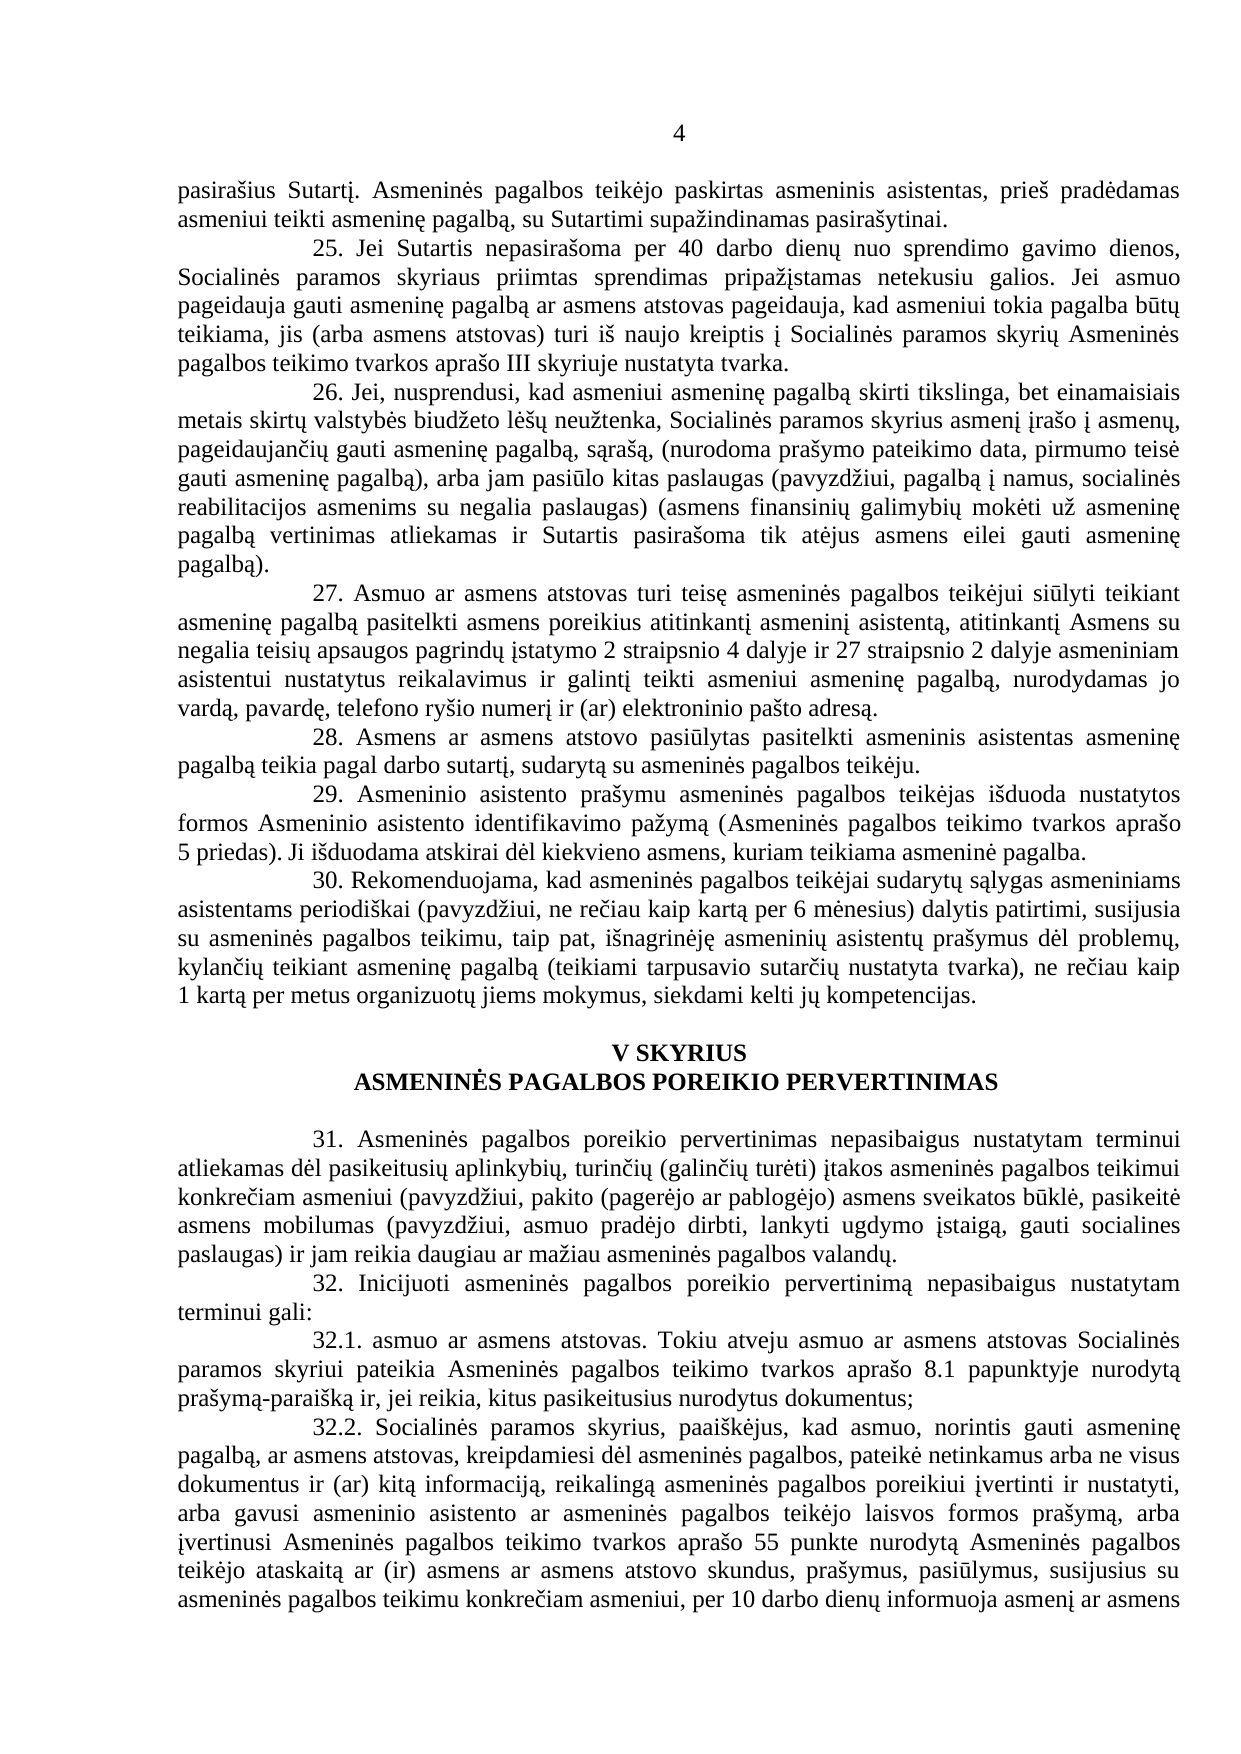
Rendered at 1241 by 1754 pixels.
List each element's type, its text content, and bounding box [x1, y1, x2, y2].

text 30. Rekomenduojama, kad asmeninės pagalbos teikėjai sudarytų sąlygas asmeniniams asistentams periodiškai (pavyzdžiui, ne rečiau kaip kartą per 6 mėnesius) dalytis patirtimi, susijusia su asmeninės pagalbos teikimu, taip pat, išnagrinėję asmeninių asistentų prašymus dėl problemų, kylančių teikiant asmeninę pagalbą (teikiami tarpusavio sutarčių nustatyta tvarka), ne rečiau kaip 1 kartą per metus organizuotų jiems mokymus, siekdami kelti jų kompetencijas. [177, 866, 1181, 1009]
text 25. Jei Sutartis nepasirašoma per 40 darbo dienų nuo sprendimo gavimo dienos, Socialinės paramos skyriaus priimtas sprendimas pripažįstamas netekusiu galios. Jei asmuo pageidauja gauti asmeninę pagalbą ar asmens atstovas pageidauja, kad asmeniui tokia pagalba būtų teikiama, jis (arba asmens atstovas) turi iš naujo kreiptis į Socialinės paramos skyrių Asmeninės pagalbos teikimo tvarkos aprašo III skyriuje nustatyta tvarka. [177, 233, 1181, 377]
text 32. Inicijuoti asmeninės pagalbos poreikio pervertinimą nepasibaigus nustatytam terminui gali: [177, 1268, 1181, 1326]
text 28. Asmens ar asmens atstovo pasiūlytas pasitelkti asmeninis asistentas asmeninę pagalbą teikia pagal darbo sutartį, sudarytą su asmeninės pagalbos teikėju. [177, 722, 1181, 779]
text 27. Asmuo ar asmens atstovas turi teisę asmeninės pagalbos teikėjui siūlyti teikiant asmeninę pagalbą pasitelkti asmens poreikius atitinkantį asmeninį asistentą, atitinkantį Asmens su negalia teisių apsaugos pagrindų įstatymo 2 straipsnio 4 dalyje ir 27 straipsnio 2 dalyje asmeniniam asistentui nustatytus reikalavimus ir galintį teikti asmeniui asmeninę pagalbą, nurodydamas jo vardą, pavardę, telefono ryšio numerį ir (ar) elektroninio pašto adresą. [177, 578, 1181, 722]
text pasirašius Sutartį. Asmeninės pagalbos teikėjo paskirtas asmeninis asistentas, prieš pradėdamas asmeniui teikti asmeninę pagalbą, su Sutartimi supažindinamas pasirašytinai. [177, 176, 1181, 233]
text V SKYRIUS [177, 1038, 1181, 1067]
text 31. Asmeninės pagalbos poreikio pervertinimas nepasibaigus nustatytam terminui atliekamas dėl pasikeitusių aplinkybių, turinčių (galinčių turėti) įtakos asmeninės pagalbos teikimui konkrečiam asmeniui (pavyzdžiui, pakito (pagerėjo ar pablogėjo) asmens sveikatos būklė, pasikeitė asmens mobilumas (pavyzdžiui, asmuo pradėjo dirbti, lankyti ugdymo įstaigą, gauti socialines paslaugas) ir jam reikia daugiau ar mažiau asmeninės pagalbos valandų. [177, 1124, 1181, 1268]
text 32.1. asmuo ar asmens atstovas. Tokiu atveju asmuo ar asmens atstovas Socialinės paramos skyriui pateikia Asmeninės pagalbos teikimo tvarkos aprašo 8.1 papunktyje nurodytą prašymą-paraišką ir, jei reikia, kitus pasikeitusius nurodytus dokumentus; [177, 1326, 1181, 1412]
text 26. Jei, nusprendusi, kad asmeniui asmeninę pagalbą skirti tikslinga, bet einamaisiais metais skirtų valstybės biudžeto lėšų neužtenka, Socialinės paramos skyrius asmenį įrašo į asmenų, pageidaujančių gauti asmeninę pagalbą, sąrašą, (nurodoma prašymo pateikimo data, pirmumo teisė gauti asmeninę pagalbą), arba jam pasiūlo kitas paslaugas (pavyzdžiui, pagalbą į namus, socialinės reabilitacijos asmenims su negalia paslaugas) (asmens finansinių galimybių mokėti už asmeninę pagalbą vertinimas atliekamas ir Sutartis pasirašoma tik atėjus asmens eilei gauti asmeninę pagalbą). [177, 377, 1181, 578]
text 29. Asmeninio asistento prašymu asmeninės pagalbos teikėjas išduoda nustatytos formos Asmeninio asistento identifikavimo pažymą (Asmeninės pagalbos teikimo tvarkos aprašo 5 priedas). Ji išduodama atskirai dėl kiekvieno asmens, kuriam teikiama asmeninė pagalba. [177, 779, 1181, 866]
text ASMENINĖS PAGALBOS POREIKIO PERVERTINIMAS [177, 1067, 1181, 1096]
text 32.2. Socialinės paramos skyrius, paaiškėjus, kad asmuo, norintis gauti asmeninę pagalbą, ar asmens atstovas, kreipdamiesi dėl asmeninės pagalbos, pateikė netinkamus arba ne visus dokumentus ir (ar) kitą informaciją, reikalingą asmeninės pagalbos poreikiui įvertinti ir nustatyti, arba gavusi asmeninio asistento ar asmeninės pagalbos teikėjo laisvos formos prašymą, arba įvertinusi Asmeninės pagalbos teikimo tvarkos aprašo 55 punkte nurodytą Asmeninės pagalbos teikėjo ataskaitą ar (ir) asmens ar asmens atstovo skundus, prašymus, pasiūlymus, susijusius su asmeninės pagalbos teikimu konkrečiam asmeniui, per 10 darbo dienų informuoja asmenį ar asmens [177, 1412, 1181, 1613]
